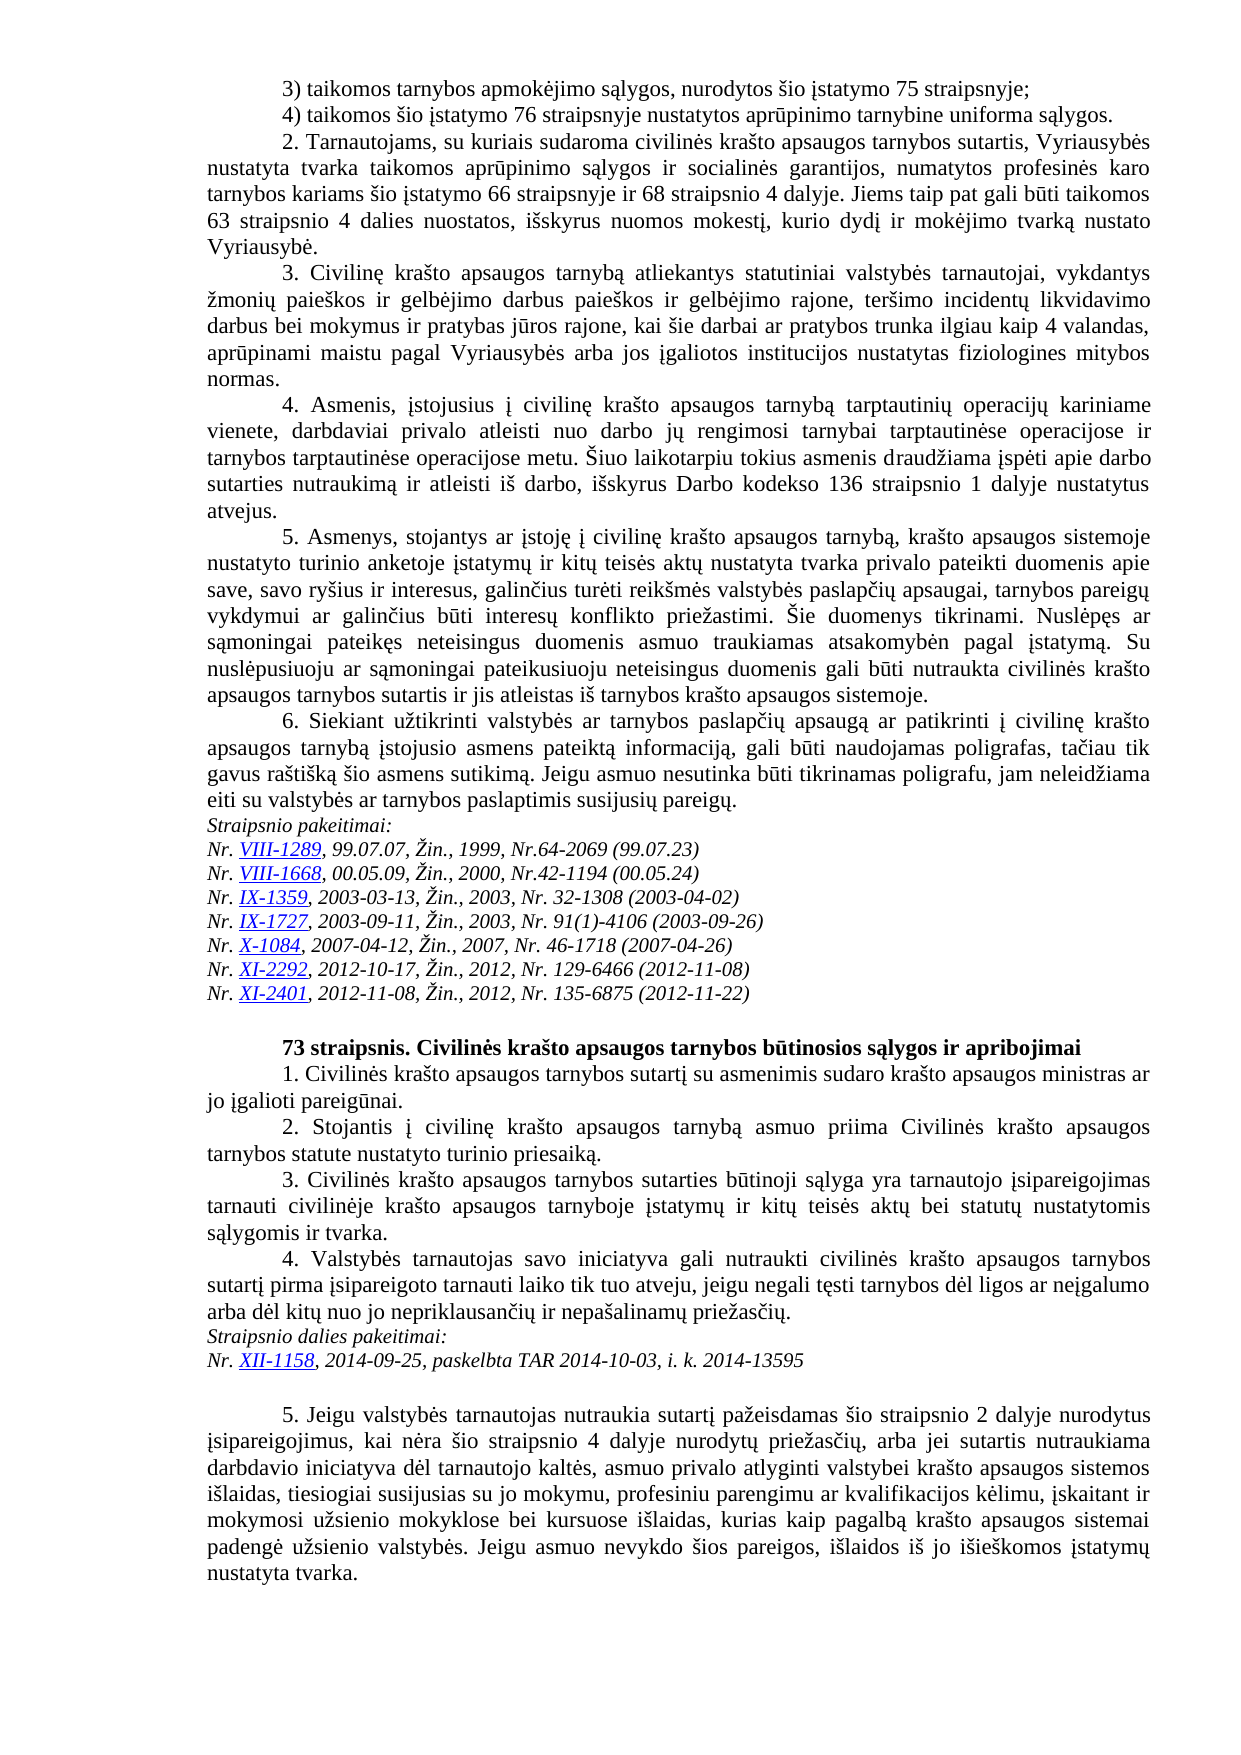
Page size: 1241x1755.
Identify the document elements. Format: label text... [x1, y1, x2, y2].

text Nr. VIII-1289, 99.07.07, Žin., 1999, Nr.64-2069 (99.07.23) [207, 837, 1152, 861]
text 3. Civilinę krašto apsaugos tarnybą atliekantys statutiniai valstybės tarnautojai, vykdantys žmonių paieškos ir gelbėjimo darbus paieškos ir gelbėjimo rajone, teršimo incidentų likvidavimo darbus bei mokymus ir pratybas jūros rajone, kai šie darbai ar pratybos trunka ilgiau kaip 4 valandas, aprūpinami maistu pagal Vyriausybės arba jos įgaliotos institucijos nustatytas fiziologines mitybos normas. [207, 259, 1152, 391]
text Nr. IX-1359, 2003-03-13, Žin., 2003, Nr. 32-1308 (2003-04-02) [207, 885, 1152, 909]
text 4. Asmenis, įstojusius į civilinę krašto apsaugos tarnybą tarptautinių operacijų kariniame vienete, darbdaviai privalo atleisti nuo darbo jų rengimosi tarnybai tarptautinėse operacijose ir tarnybos tarptautinėse operacijose metu. Šiuo laikotarpiu tokius asmenis draudžiama įspėti apie darbo sutarties nutraukimą ir atleisti iš darbo, išskyrus Darbo kodekso 136 straipsnio 1 dalyje nustatytus atvejus. [207, 391, 1152, 523]
text 4) taikomos šio įstatymo 76 straipsnyje nustatytos aprūpinimo tarnybine uniforma sąlygos. [207, 101, 1152, 128]
text 5. Jeigu valstybės tarnautojas nutraukia sutartį pažeisdamas šio straipsnio 2 dalyje nurodytus įsipareigojimus, kai nėra šio straipsnio 4 dalyje nurodytų priežasčių, arba jei sutartis nutraukiama darbdavio iniciatyva dėl tarnautojo kaltės, asmuo privalo atlyginti valstybei krašto apsaugos sistemos išlaidas, tiesiogiai susijusias su jo mokymu, profesiniu parengimu ar kvalifikacijos kėlimu, įskaitant ir mokymosi užsienio mokyklose bei kursuose išlaidas, kurias kaip pagalbą krašto apsaugos sistemai padengė užsienio valstybės. Jeigu asmuo nevykdo šios pareigos, išlaidos iš jo išieškomos įstatymų nustatyta tvarka. [207, 1401, 1152, 1585]
text 1. Civilinės krašto apsaugos tarnybos sutartį su asmenimis sudaro krašto apsaugos ministras ar jo įgalioti pareigūnai. [207, 1061, 1152, 1113]
text 5. Asmenys, stojantys ar įstoję į civilinę krašto apsaugos tarnybą, krašto apsaugos sistemoje nustatyto turinio anketoje įstatymų ir kitų teisės aktų nustatyta tvarka privalo pateikti duomenis apie save, savo ryšius ir interesus, galinčius turėti reikšmės valstybės paslapčių apsaugai, tarnybos pareigų vykdymui ar galinčius būti interesų konflikto priežastimi. Šie duomenys tikrinami. Nuslėpęs ar sąmoningai pateikęs neteisingus duomenis asmuo traukiamas atsakomybėn pagal įstatymą. Su nuslėpusiuoju ar sąmoningai pateikusiuoju neteisingus duomenis gali būti nutraukta civilinės krašto apsaugos tarnybos sutartis ir jis atleistas iš tarnybos krašto apsaugos sistemoje. [207, 523, 1152, 707]
text Nr. IX-1727, 2003-09-11, Žin., 2003, Nr. 91(1)-4106 (2003-09-26) [207, 909, 1152, 933]
text Nr. XII-1158, 2014-09-25, paskelbta TAR 2014-10-03, i. k. 2014-13595 [207, 1348, 1152, 1372]
text Nr. XI-2401, 2012-11-08, Žin., 2012, Nr. 135-6875 (2012-11-22) [207, 981, 1152, 1005]
text 4. Valstybės tarnautojas savo iniciatyva gali nutraukti civilinės krašto apsaugos tarnybos sutartį pirma įsipareigoto tarnauti laiko tik tuo atveju, jeigu negali tęsti tarnybos dėl ligos ar neįgalumo arba dėl kitų nuo jo nepriklausančių ir nepašalinamų priežasčių. [207, 1245, 1152, 1324]
text 2. Stojantis į civilinę krašto apsaugos tarnybą asmuo priima Civilinės krašto apsaugos tarnybos statute nustatyto turinio priesaiką. [207, 1113, 1152, 1166]
text Nr. VIII-1668, 00.05.09, Žin., 2000, Nr.42-1194 (00.05.24) [207, 861, 1152, 885]
text 3. Civilinės krašto apsaugos tarnybos sutarties būtinoji sąlyga yra tarnautojo įsipareigojimas tarnauti civilinėje krašto apsaugos tarnyboje įstatymų ir kitų teisės aktų bei statutų nustatytomis sąlygomis ir tvarka. [207, 1166, 1152, 1245]
text Straipsnio dalies pakeitimai: [207, 1324, 1152, 1348]
text 3) taikomos tarnybos apmokėjimo sąlygos, nurodytos šio įstatymo 75 straipsnyje; [207, 75, 1152, 101]
text Nr. XI-2292, 2012-10-17, Žin., 2012, Nr. 129-6466 (2012-11-08) [207, 957, 1152, 981]
text 73 straipsnis. Civilinės krašto apsaugos tarnybos būtinosios sąlygos ir apribojimai [282, 1034, 1152, 1061]
text Nr. X-1084, 2007-04-12, Žin., 2007, Nr. 46-1718 (2007-04-26) [207, 933, 1152, 957]
text Straipsnio pakeitimai: [207, 813, 1152, 837]
text 6. Siekiant užtikrinti valstybės ar tarnybos paslapčių apsaugą ar patikrinti į civilinę krašto apsaugos tarnybą įstojusio asmens pateiktą informaciją, gali būti naudojamas poligrafas, tačiau tik gavus raštišką šio asmens sutikimą. Jeigu asmuo nesutinka būti tikrinamas poligrafu, jam neleidžiama eiti su valstybės ar tarnybos paslaptimis susijusių pareigų. [207, 707, 1152, 813]
text 2. Tarnautojams, su kuriais sudaroma civilinės krašto apsaugos tarnybos sutartis, Vyriausybės nustatyta tvarka taikomos aprūpinimo sąlygos ir socialinės garantijos, numatytos profesinės karo tarnybos kariams šio įstatymo 66 straipsnyje ir 68 straipsnio 4 dalyje. Jiems taip pat gali būti taikomos 63 straipsnio 4 dalies nuostatos, išskyrus nuomos mokestį, kurio dydį ir mokėjimo tvarką nustato Vyriausybė. [207, 128, 1152, 259]
